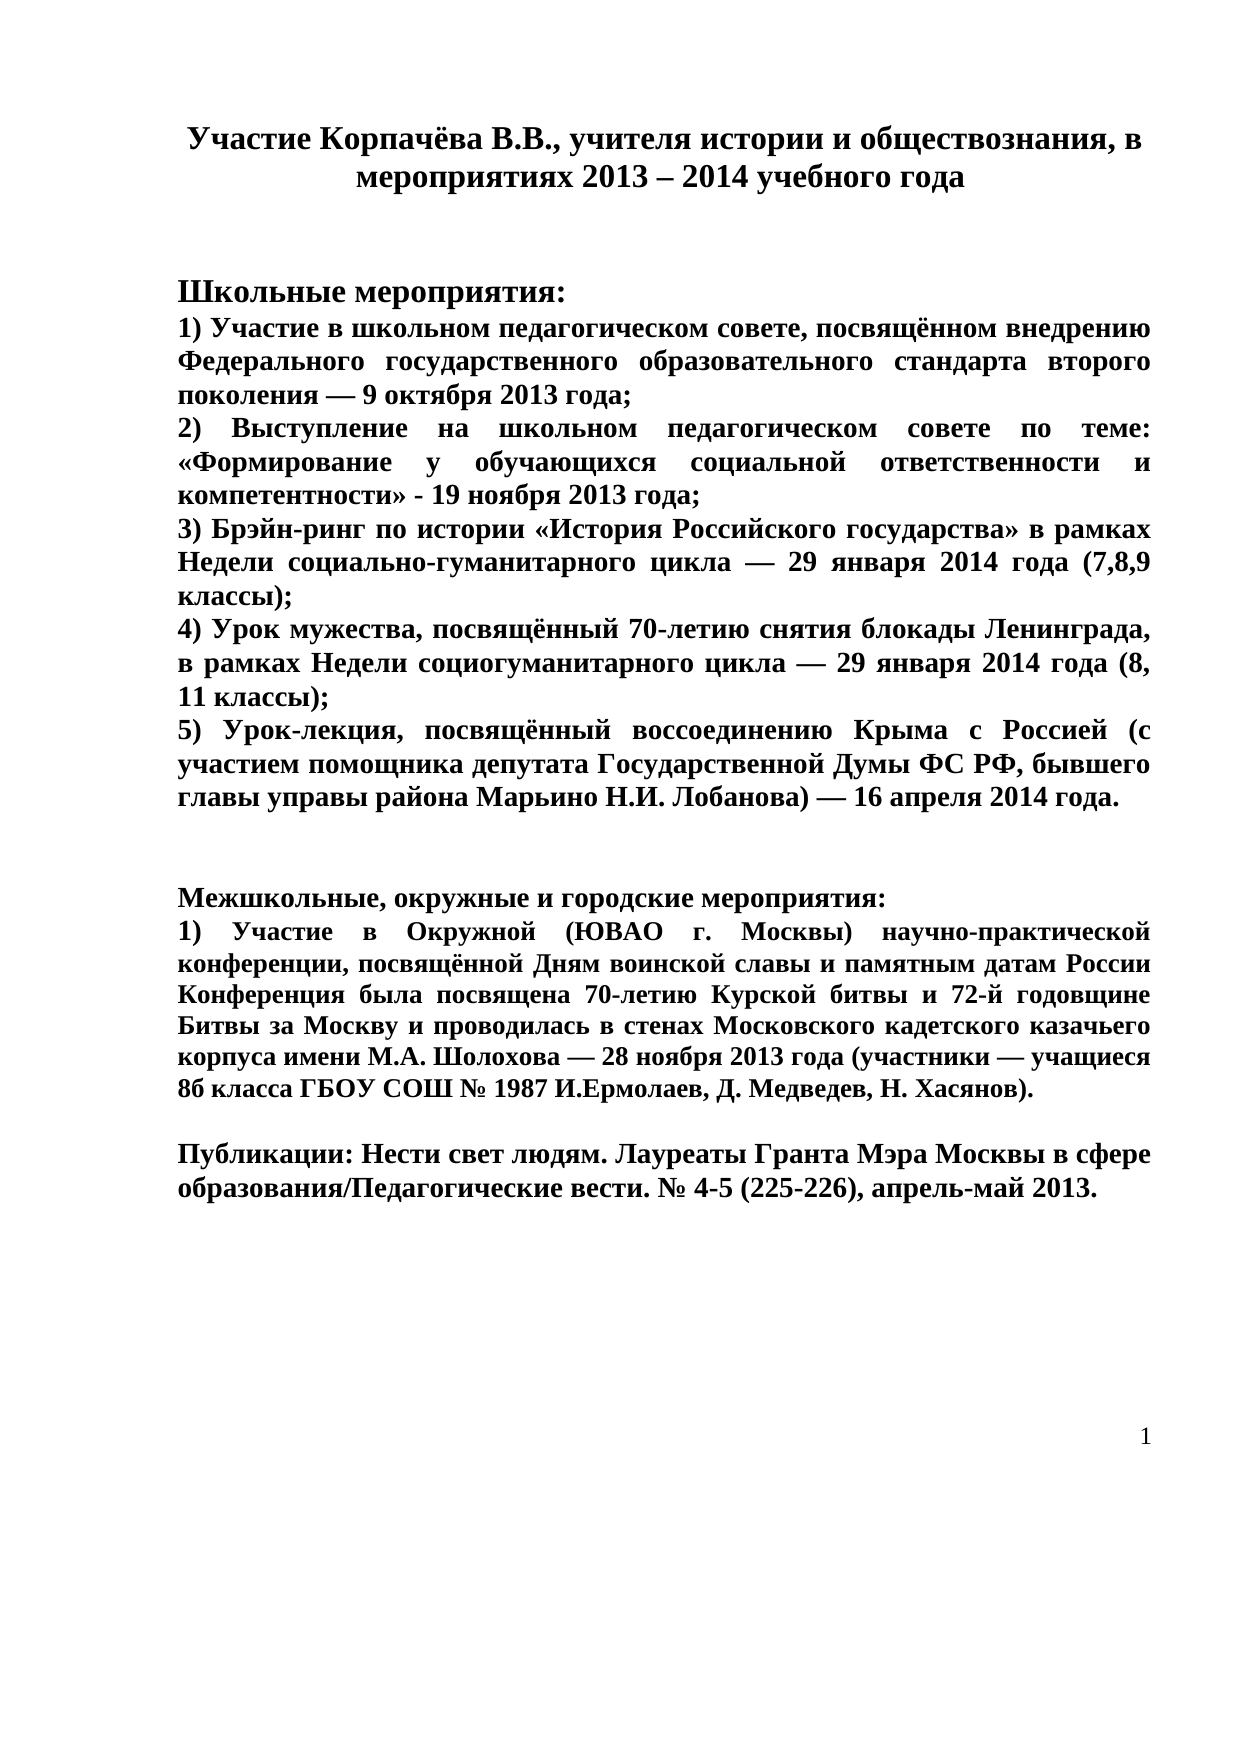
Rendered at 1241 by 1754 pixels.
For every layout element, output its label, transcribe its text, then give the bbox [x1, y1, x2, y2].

text Участие Корпачёва В.В., учителя истории и обществознания, в мероприятиях 2013 – 2014 учебного года [177, 118, 1152, 195]
text 4) Урок мужества, посвящённый 70-летию снятия блокады Ленинграда, в рамках Недели социогуманитарного цикла — 29 января 2014 года (8, 11 классы); [177, 612, 1152, 712]
text 5) Урок-лекция, посвящённый воссоединению Крыма с Россией (с участием помощника депутата Государственной Думы ФС РФ, бывшего главы управы района Марьино Н.И. Лобанова) — 16 апреля 2014 года. [177, 712, 1152, 813]
text 1) Участие в школьном педагогическом совете, посвящённом внедрению Федерального государственного образовательного стандарта второго поколения — 9 октября 2013 года; [177, 310, 1152, 410]
text Межшкольные, окружные и городские мероприятия: [177, 880, 1152, 913]
text 3) Брэйн-ринг по истории «История Российского государства» в рамках Недели социально-гуманитарного цикла — 29 января 2014 года (7,8,9 классы); [177, 511, 1152, 612]
text 2) Выступление на школьном педагогическом совете по теме: «Формирование у обучающихся социальной ответственности и компетентности» - 19 ноября 2013 года; [177, 410, 1152, 511]
text Публикации: Нести свет людям. Лауреаты Гранта Мэра Москвы в сфере образования/Педагогические вести. № 4-5 (225-226), апрель-май 2013. [177, 1136, 1152, 1203]
text Школьные мероприятия: [177, 271, 1152, 310]
text 1) Участие в Окружной (ЮВАО г. Москвы) научно-практической конференции, посвящённой Дням воинской славы и памятным датам России Конференция была посвящена 70-летию Курской битвы и 72-й годовщине Битвы за Москву и проводилась в стенах Московского кадетского казачьего корпуса имени М.А. Шолохова — 28 ноября 2013 года (участники — учащиеся 8б класса ГБОУ СОШ № 1987 И.Ермолаев, Д. Медведев, Н. Хасянов). [177, 913, 1152, 1103]
